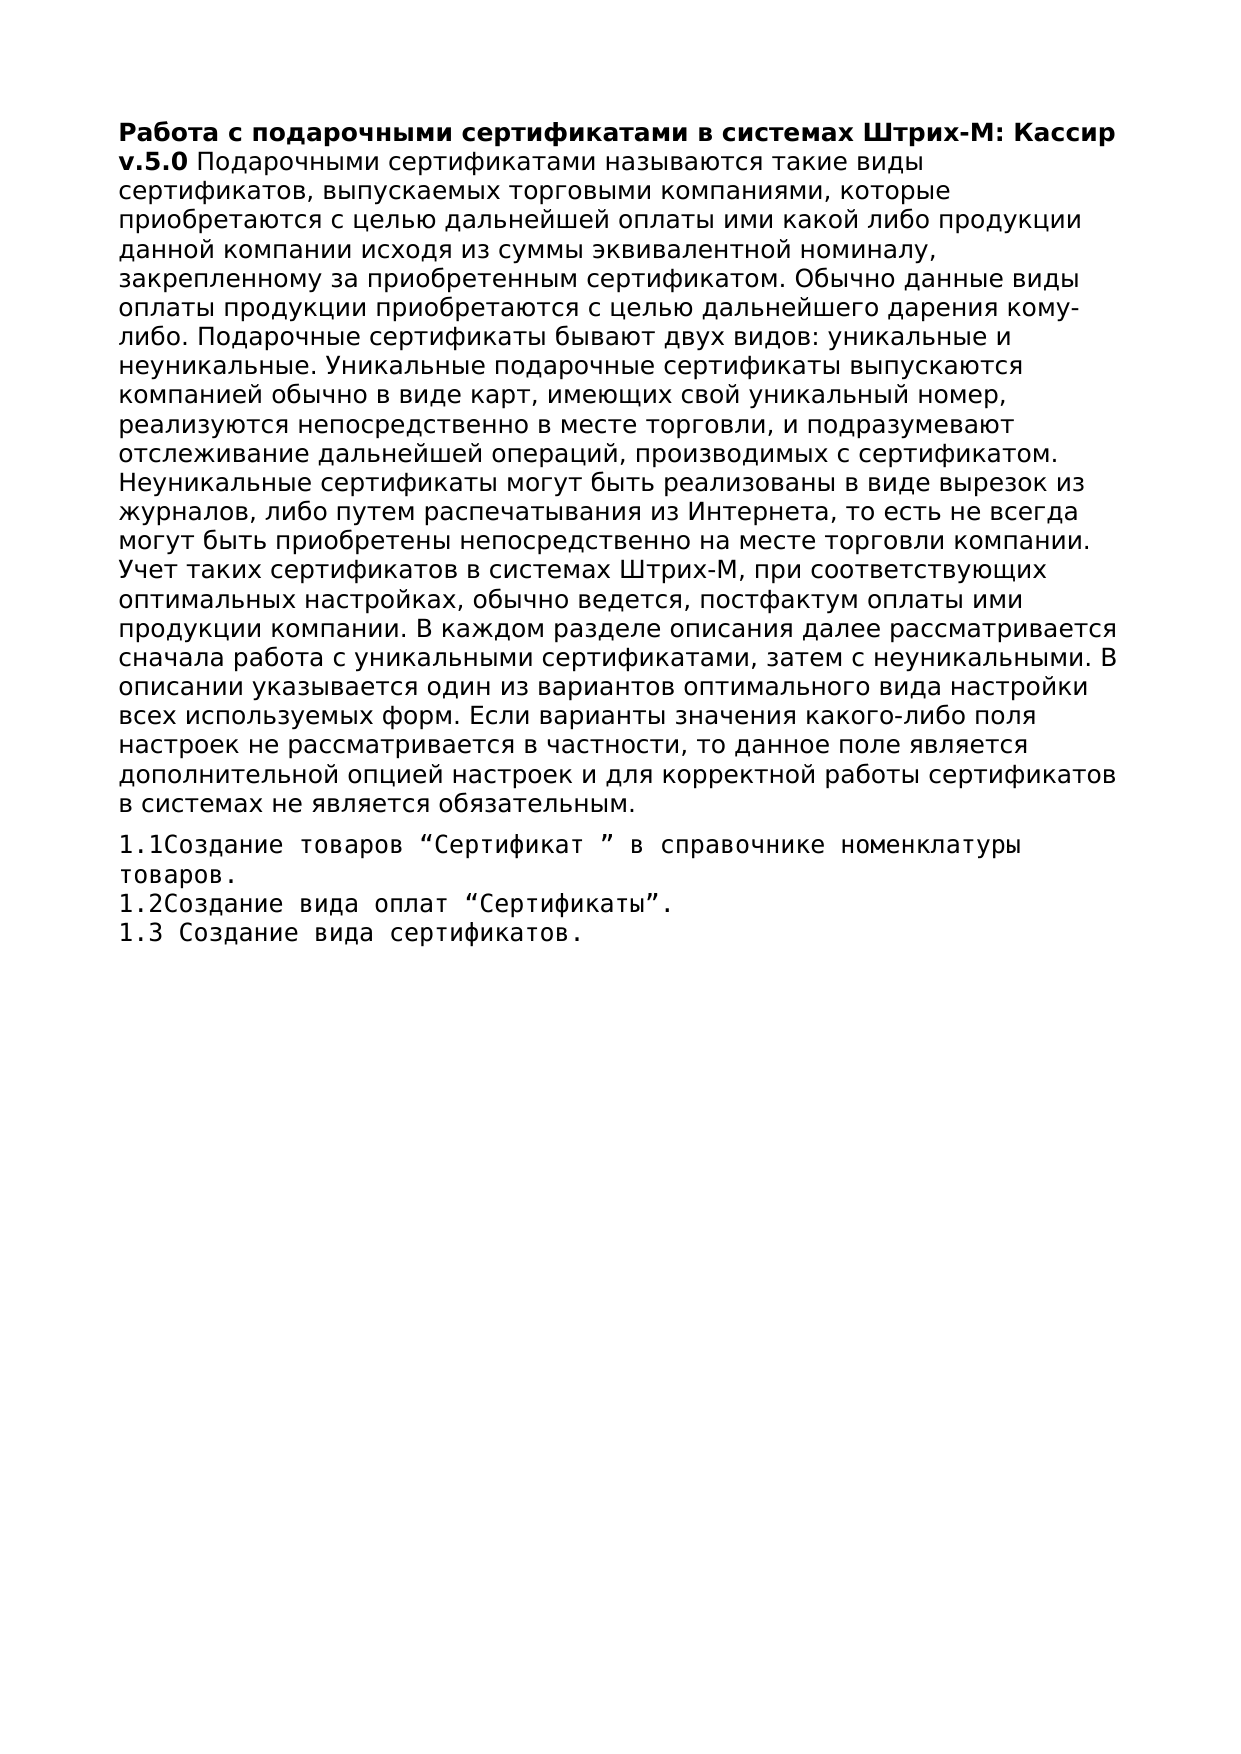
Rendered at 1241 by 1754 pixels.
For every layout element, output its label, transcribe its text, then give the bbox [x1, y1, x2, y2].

text 1.1Создание товаров “Сертификат ” в справочнике номенклатуры товаров. 1.2Создание вида оплат “Сертификаты”. 1.3 Создание вида сертификатов. [118, 831, 1122, 947]
text Работа с подарочными сертификатами в системах Штрих-М: Кассир v.5.0 Подарочными сертификатами называются такие виды сертификатов, выпускаемых торговыми компаниями, которые приобретаются с целью дальнейшей оплаты ими какой либо продукции данной компании исходя из суммы эквивалентной номиналу, закрепленному за приобретенным сертификатом. Обычно данные виды оплаты продукции приобретаются с целью дальнейшего дарения кому-либо. Подарочные сертификаты бывают двух видов: уникальные и неуникальные. Уникальные подарочные сертификаты выпускаются компанией обычно в виде карт, имеющих свой уникальный номер, реализуются непосредственно в месте торговли, и подразумевают отслеживание дальнейшей операций, производимых с сертификатом. Неуникальные сертификаты могут быть реализованы в виде вырезок из журналов, либо путем распечатывания из Интернета, то есть не всегда могут быть приобретены непосредственно на месте торговли компании. Учет таких сертификатов в системах Штрих-М, при соответствующих оптимальных настройках, обычно ведется, постфактум оплаты ими продукции компании. В каждом разделе описания далее рассматривается сначала работа с уникальными сертификатами, затем с неуникальными. В описании указывается один из вариантов оптимального вида настройки всех используемых форм. Если варианты значения какого-либо поля настроек не рассматривается в частности, то данное поле является дополнительной опцией настроек и для корректной работы сертификатов в системах не является обязательным. [118, 118, 1122, 818]
